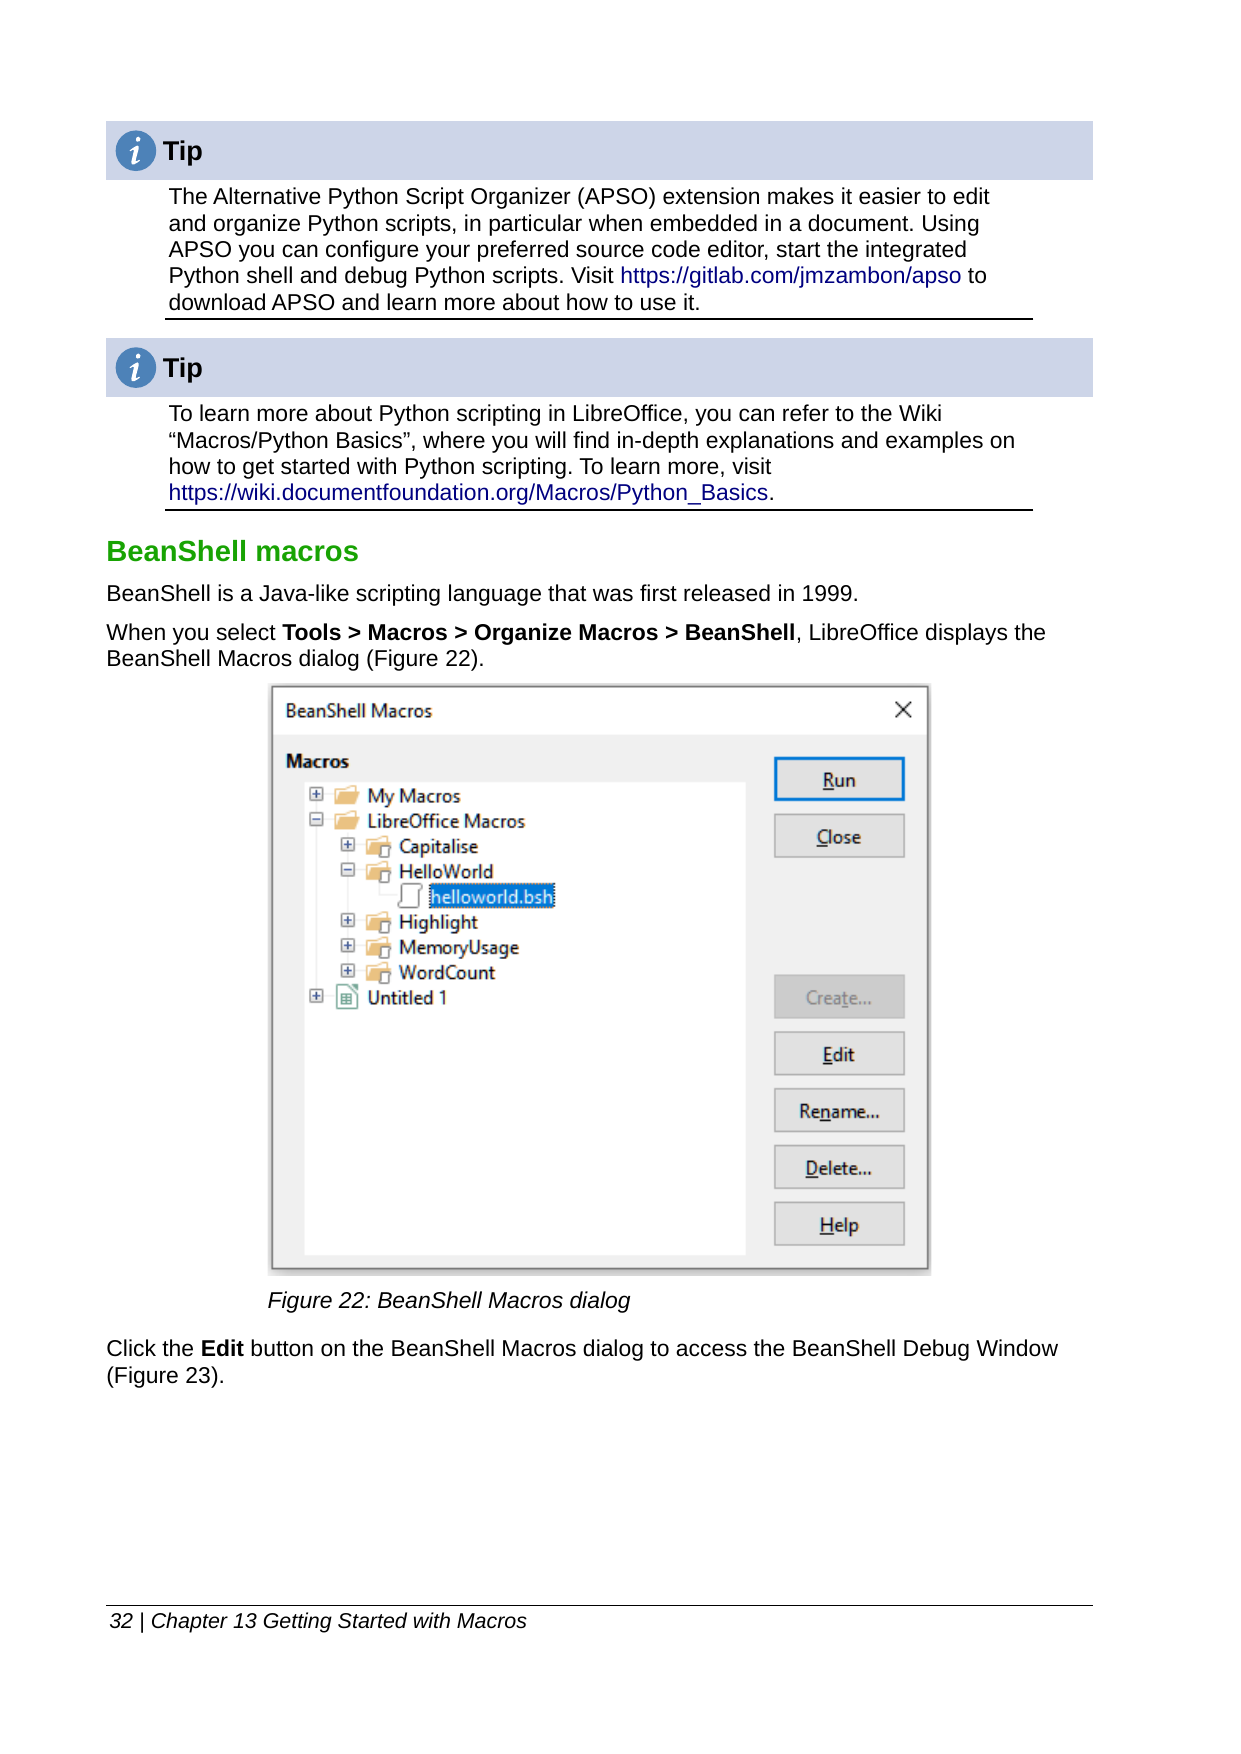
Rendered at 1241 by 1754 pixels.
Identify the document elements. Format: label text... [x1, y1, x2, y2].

text Click the Edit button on the BeanShell Macros dialog to access the BeanShell Debug Window (Figure 23). [106, 1335, 1093, 1388]
text Figure 22: BeanShell Macros dialog [267, 1287, 931, 1314]
subtitle Tip [106, 121, 1093, 180]
text The Alternative Python Script Organizer (APSO) extension makes it easier to edit and organize Python scripts, in particular when embedded in a document. Using APSO you can configure your preferred source code editor, start the integrated Python shell and debug Python scripts. Visit https://gitlab.com/jmzambon/apso to download APSO and learn more about how to use it. [165, 180, 1033, 318]
text BeanShell is a Java-like scripting language that was first released in 1999. [106, 580, 1093, 606]
subtitle BeanShell macros [106, 534, 1093, 568]
picture [267, 683, 932, 1276]
subtitle Tip [106, 338, 1093, 397]
text To learn more about Python scripting in LibreOffice, you can refer to the Wiki “Macros/Python Basics”, where you will find in-depth explanations and examples on how to get started with Python scripting. To learn more, visit https://wiki.documentfoundation.org/Macros/Python_Basics. [165, 397, 1033, 509]
text When you select Tools > Macros > Organize Macros > BeanShell, LibreOffice displays the BeanShell Macros dialog (Figure 22). [106, 618, 1093, 671]
